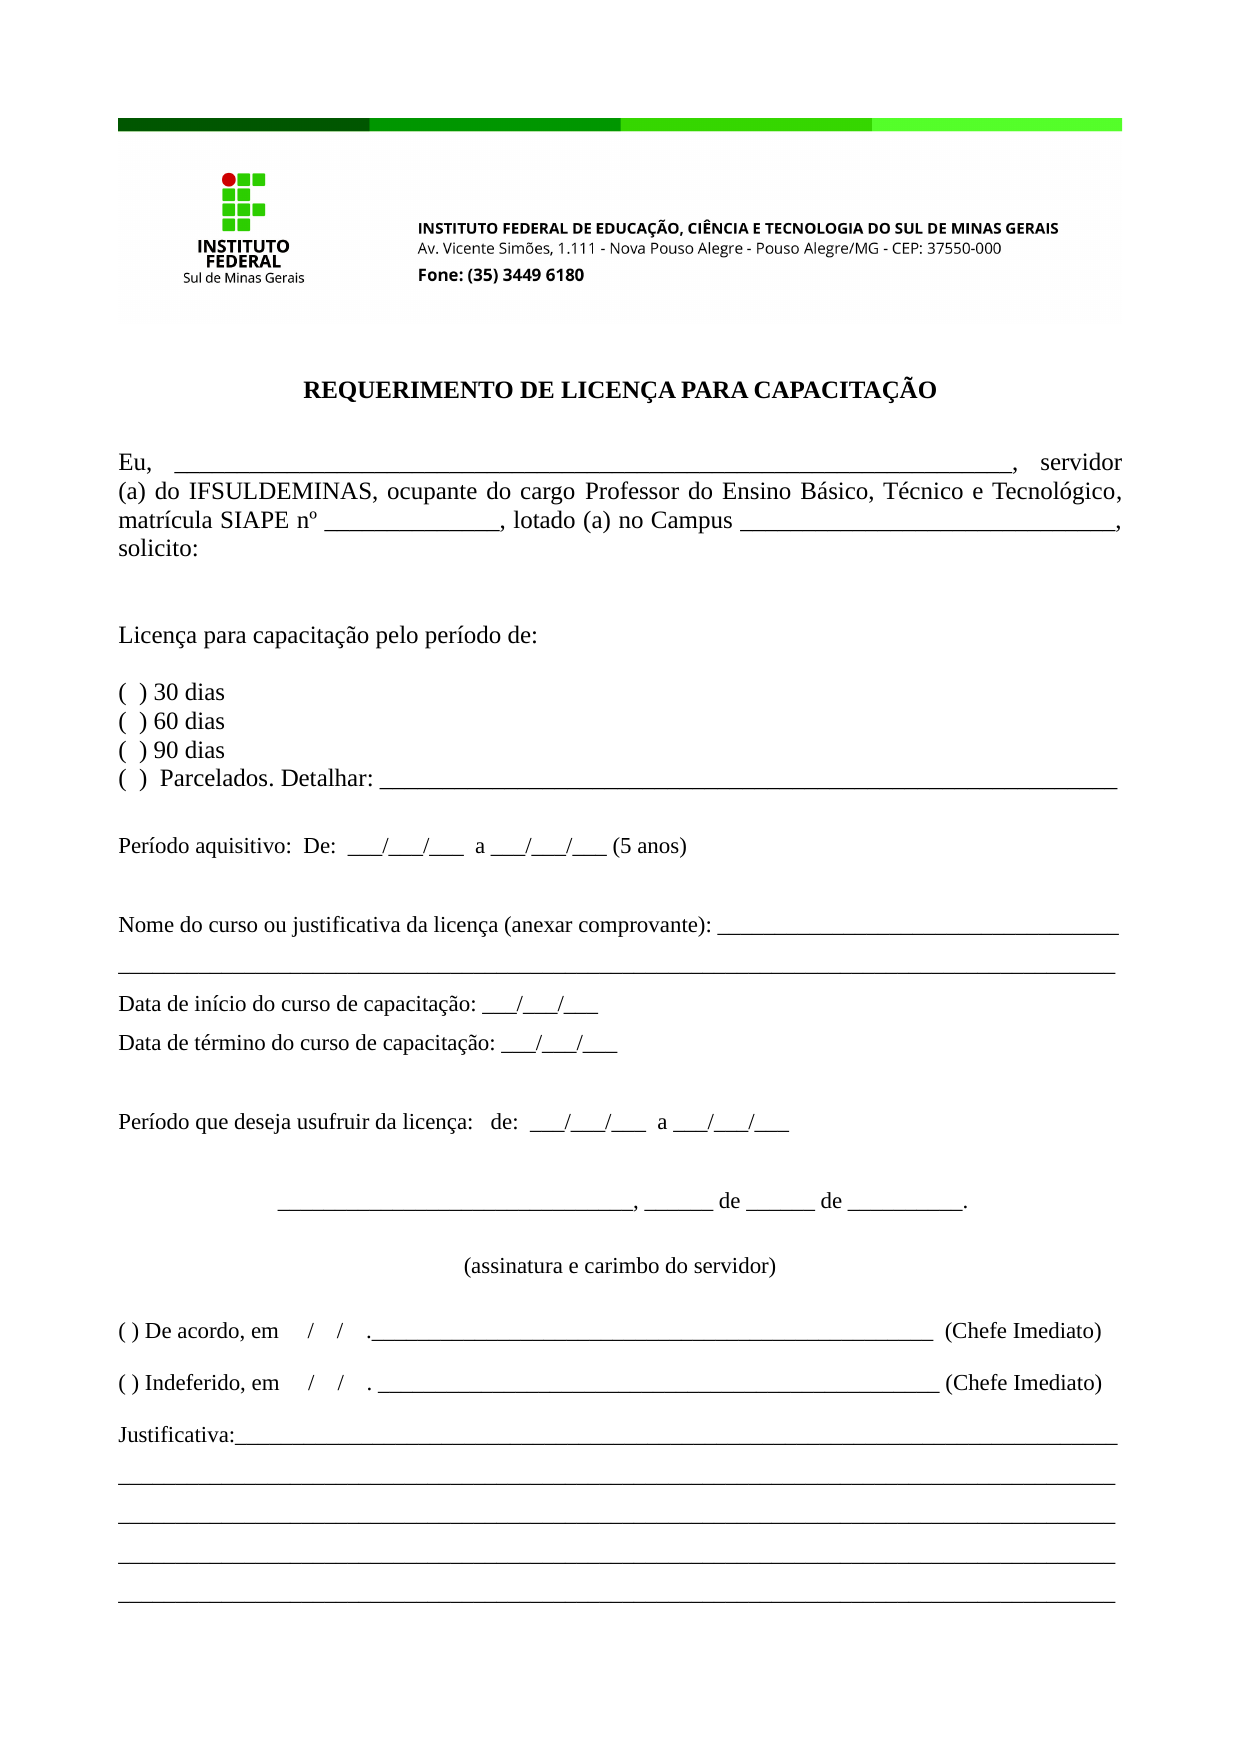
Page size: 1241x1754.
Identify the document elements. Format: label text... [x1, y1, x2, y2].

text Data de término do curso de capacitação: ___/___/___ [118, 1029, 1122, 1055]
text ( ) De acordo, em / / ._________________________________________________ (Chefe Imediato) [118, 1317, 1122, 1344]
text Data de início do curso de capacitação: ___/___/___ [118, 989, 1122, 1016]
text _______________________________, ______ de ______ de __________. [118, 1187, 1122, 1213]
text ( ) 60 dias [118, 706, 1122, 735]
text REQUERIMENTO DE LICENÇA PARA CAPACITAÇÃO [118, 375, 1122, 404]
text Eu, ___________________________________________________________________, servidor (a) do IFSULDEMINAS, ocupante do cargo Professor do Ensino Básico, Técnico e Tecnológico, matrícula SIAPE nº ______________, lotado (a) no Campus ______________________________, solicito: [118, 447, 1122, 562]
text ( ) 30 dias [118, 677, 1122, 706]
text Período aquisitivo: De: ___/___/___ a ___/___/___ (5 anos) [118, 832, 1122, 858]
text Justificativa:_________________________________________________________________________________________________________________________________________________________________________________________________________________________________________________________________________________________________________________________________________________________________________________________________________________________________________ [118, 1421, 1122, 1606]
text ( ) 90 dias [118, 735, 1122, 763]
text Nome do curso ou justificativa da licença (anexar comprovante): ___________________________________ _______________________________________________________________________________________ [118, 911, 1122, 976]
text ( ) Indeferido, em / / . _________________________________________________ (Chefe Imediato) [118, 1369, 1122, 1396]
text (assinatura e carimbo do servidor) [118, 1252, 1122, 1278]
picture [118, 118, 1123, 324]
text ( ) Parcelados. Detalhar: ___________________________________________________________ [118, 763, 1122, 792]
text Licença para capacitação pelo período de: [118, 620, 1122, 648]
text Período que deseja usufruir da licença: de: ___/___/___ a ___/___/___ [118, 1108, 1122, 1134]
